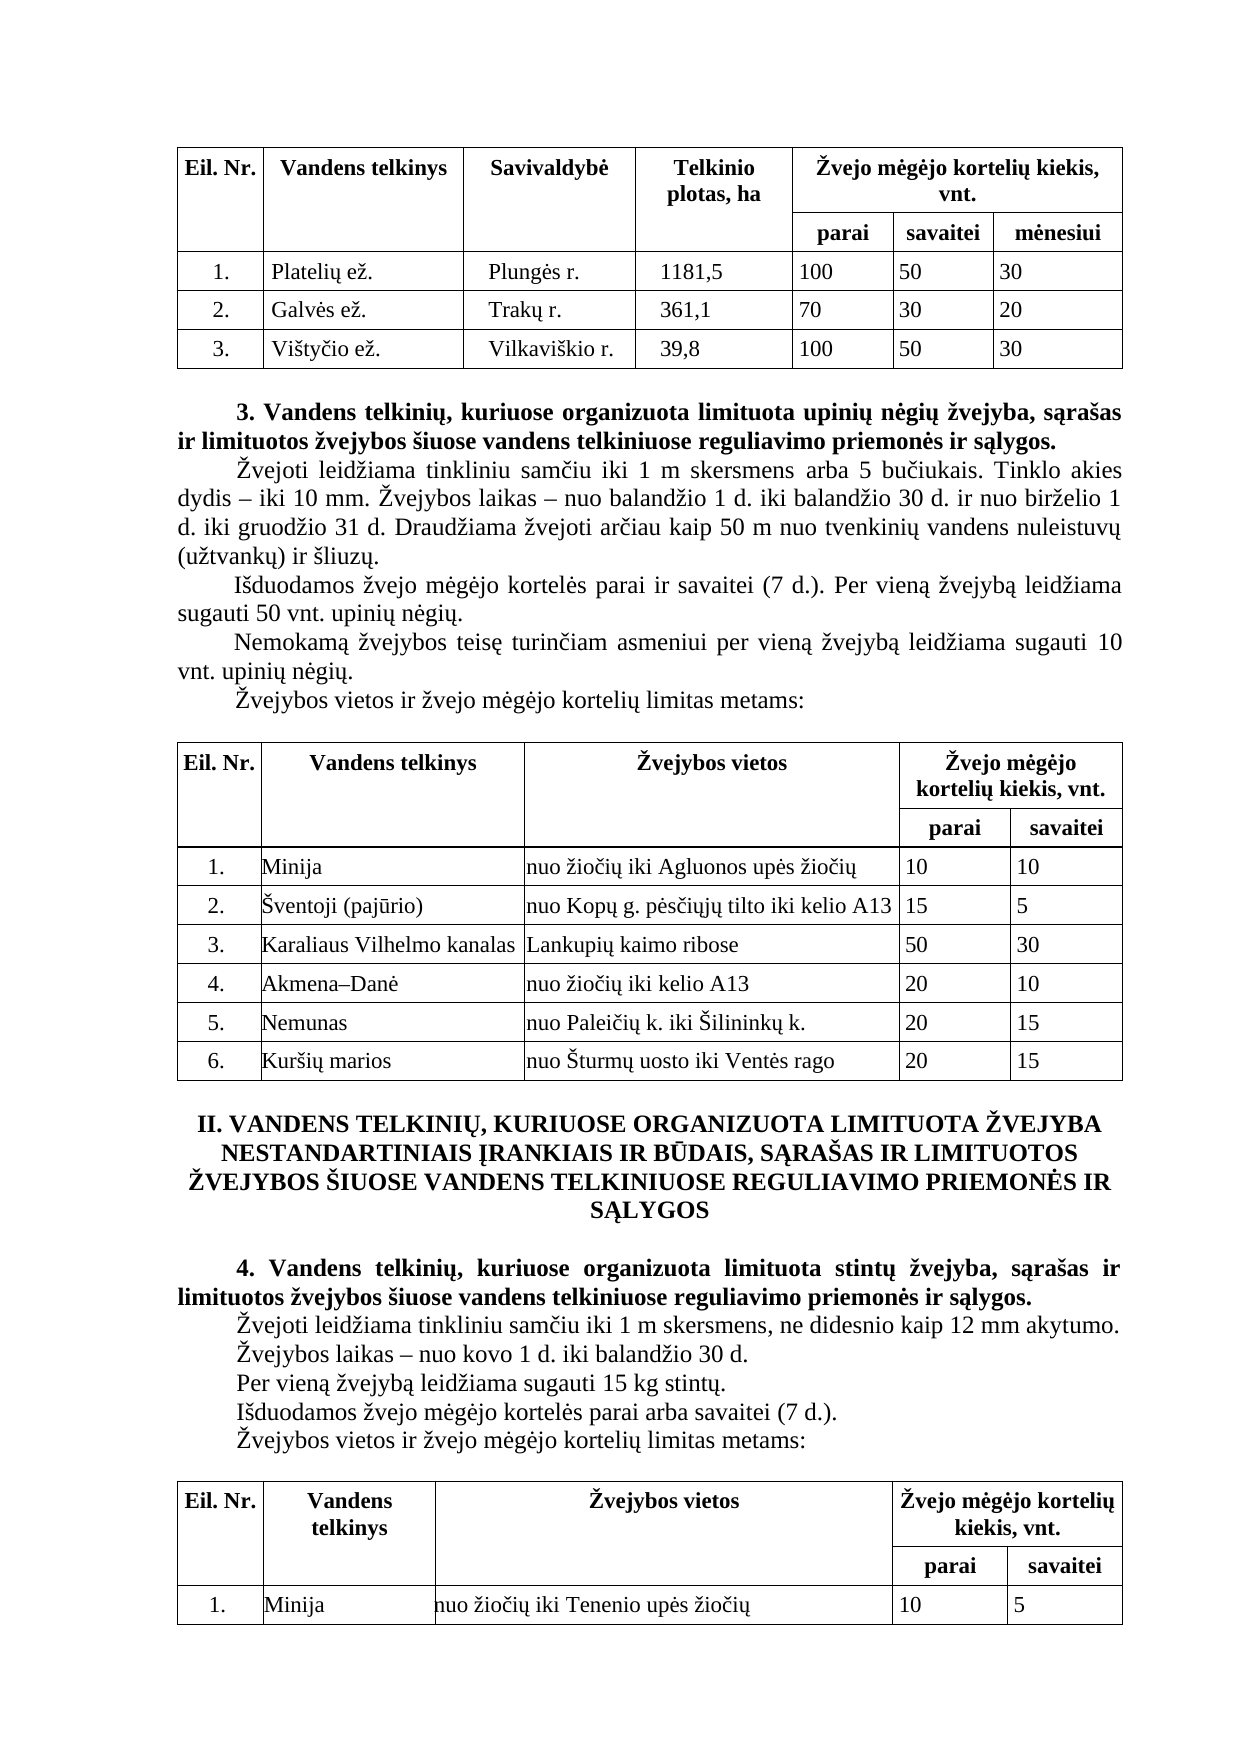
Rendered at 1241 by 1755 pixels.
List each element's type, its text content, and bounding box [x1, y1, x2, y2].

table_cell 3. [178, 925, 261, 963]
table_cell 10 [1011, 848, 1122, 885]
table_header Žvejybos vietos [436, 1482, 892, 1585]
table_cell 100 [793, 330, 893, 367]
table_cell 10 [900, 848, 1010, 885]
text Žvejybos laikas – nuo kovo 1 d. iki balandžio 30 d. [177, 1339, 1122, 1368]
table_cell Plungės r. [464, 252, 635, 290]
table_cell 1181,5 [636, 252, 792, 290]
text Per vieną žvejybą leidžiama sugauti 15 kg stintų. [177, 1368, 1122, 1397]
table_cell 2. [178, 886, 261, 924]
table_cell Lankupių kaimo ribose [525, 925, 899, 963]
table_header Vandens telkinys [264, 148, 463, 251]
table_header Eil. Nr. [178, 743, 261, 846]
table_cell 5. [178, 1003, 261, 1041]
table_cell 1. [178, 848, 261, 885]
table_cell Trakų r. [464, 291, 635, 329]
text Nemokamą žvejybos teisę turinčiam asmeniui per vieną žvejybą leidžiama sugauti 10 vnt. upinių nėgių. [177, 627, 1122, 685]
table_header Žvejo mėgėjo kortelių kiekis, vnt. [893, 1482, 1122, 1546]
table_cell Akmena–Danė [262, 964, 524, 1002]
table_cell 15 [900, 886, 1010, 924]
table_cell 30 [994, 252, 1122, 290]
text Išduodamos žvejo mėgėjo kortelės parai arba savaitei (7 d.). [177, 1397, 1122, 1426]
table_cell 50 [900, 925, 1010, 963]
table_cell savaitei [1011, 809, 1122, 846]
table_cell 10 [1011, 964, 1122, 1002]
table_cell savaitei [1008, 1547, 1122, 1585]
text 3. Vandens telkinių, kuriuose organizuota limituota upinių nėgių žvejyba, sąrašas ir limituotos žvejybos šiuose vandens telkiniuose reguliavimo priemonės ir sąlygos. [177, 397, 1122, 455]
table_cell 50 [894, 330, 993, 367]
table_cell 15 [1011, 1042, 1122, 1079]
table_cell 20 [994, 291, 1122, 329]
table_cell Kuršių marios [262, 1042, 524, 1079]
text Žvejybos vietos ir žvejo mėgėjo kortelių limitas metams: [177, 1426, 1122, 1454]
table_cell Nemunas [262, 1003, 524, 1041]
table_cell parai [893, 1547, 1007, 1585]
table_header Vandens telkinys [262, 743, 524, 846]
table_cell nuo Paleičių k. iki Šilininkų k. [525, 1003, 899, 1041]
text 4. Vandens telkinių, kuriuose organizuota limituota stintų žvejyba, sąrašas ir limituotos žvejybos šiuose vandens telkiniuose reguliavimo priemonės ir sąlygos. [177, 1253, 1122, 1311]
table_header Savivaldybė [464, 148, 635, 251]
table_cell 5 [1011, 886, 1122, 924]
text II. VANDENS TELKINIŲ, KURIUOSE ORGANIZUOTA LIMITUOTA ŽVEJYBA NESTANDARTINIAIS ĮRANKIAIS IR BŪDAIS, SĄRAŠAS IR LIMITUOTOS ŽVEJYBOS ŠIUOSE VANDENS TELKINIUOSE REGULIAVIMO PRIEMONĖS IR SĄLYGOS [177, 1109, 1122, 1224]
table_cell 5 [1008, 1586, 1122, 1623]
table_cell parai [900, 809, 1010, 846]
table_cell 1. [178, 1586, 263, 1623]
table_cell Vištyčio ež. [264, 330, 463, 367]
table_cell 30 [894, 291, 993, 329]
table_cell nuo žiočių iki Agluonos upės žiočių [525, 848, 899, 885]
table_cell 20 [900, 1003, 1010, 1041]
table_cell parai [793, 213, 893, 251]
table_cell mėnesiui [994, 213, 1122, 251]
table_cell 3. [178, 330, 263, 367]
table_cell 50 [894, 252, 993, 290]
table_cell 20 [900, 1042, 1010, 1079]
table_header Telkinio plotas, ha [636, 148, 792, 251]
table_cell 4. [178, 964, 261, 1002]
table_cell 2. [178, 291, 263, 329]
table_cell 30 [1011, 925, 1122, 963]
table_cell Minija [264, 1586, 435, 1623]
table_cell 15 [1011, 1003, 1122, 1041]
table_cell 6. [178, 1042, 261, 1079]
table_header Žvejybos vietos [525, 743, 899, 846]
table_cell 30 [994, 330, 1122, 367]
table_cell Galvės ež. [264, 291, 463, 329]
table_cell Platelių ež. [264, 252, 463, 290]
text Žvejoti leidžiama tinkliniu samčiu iki 1 m skersmens arba 5 bučiukais. Tinklo akies dydis – iki 10 mm. Žvejybos laikas – nuo balandžio 1 d. iki balandžio 30 d. ir nuo birželio 1 d. iki gruodžio 31 d. Draudžiama žvejoti arčiau kaip 50 m nuo tvenkinių vandens nuleistuvų (užtvankų) ir šliuzų. [177, 455, 1122, 570]
table_cell Vilkaviškio r. [464, 330, 635, 367]
table_cell Karaliaus Vilhelmo kanalas [262, 925, 524, 963]
table_header Eil. Nr. [178, 1482, 263, 1585]
table_cell 1. [178, 252, 263, 290]
table_cell nuo Šturmų uosto iki Ventės rago [525, 1042, 899, 1079]
table_cell 100 [793, 252, 893, 290]
text Išduodamos žvejo mėgėjo kortelės parai ir savaitei (7 d.). Per vieną žvejybą leidžiama sugauti 50 vnt. upinių nėgių. [177, 570, 1122, 627]
table_header Vandens telkinys [264, 1482, 435, 1585]
table_header Žvejo mėgėjo kortelių kiekis, vnt. [900, 743, 1122, 807]
table_cell nuo Kopų g. pėsčiųjų tilto iki kelio A13 [525, 886, 899, 924]
table_header Žvejo mėgėjo kortelių kiekis, vnt. [793, 148, 1122, 212]
table_cell savaitei [894, 213, 993, 251]
table_cell Minija [262, 848, 524, 885]
text Žvejybos vietos ir žvejo mėgėjo kortelių limitas metams: [177, 685, 1122, 713]
table_header Eil. Nr. [178, 148, 263, 251]
table_cell nuo žiočių iki Tenenio upės žiočių [436, 1586, 892, 1623]
table_cell Šventoji (pajūrio) [262, 886, 524, 924]
table_cell 20 [900, 964, 1010, 1002]
table_cell nuo žiočių iki kelio A13 [525, 964, 899, 1002]
table_cell 361,1 [636, 291, 792, 329]
table_cell 10 [893, 1586, 1007, 1623]
table_cell 39,8 [636, 330, 792, 367]
text Žvejoti leidžiama tinkliniu samčiu iki 1 m skersmens, ne didesnio kaip 12 mm akytumo. [177, 1311, 1122, 1339]
table_cell 70 [793, 291, 893, 329]
